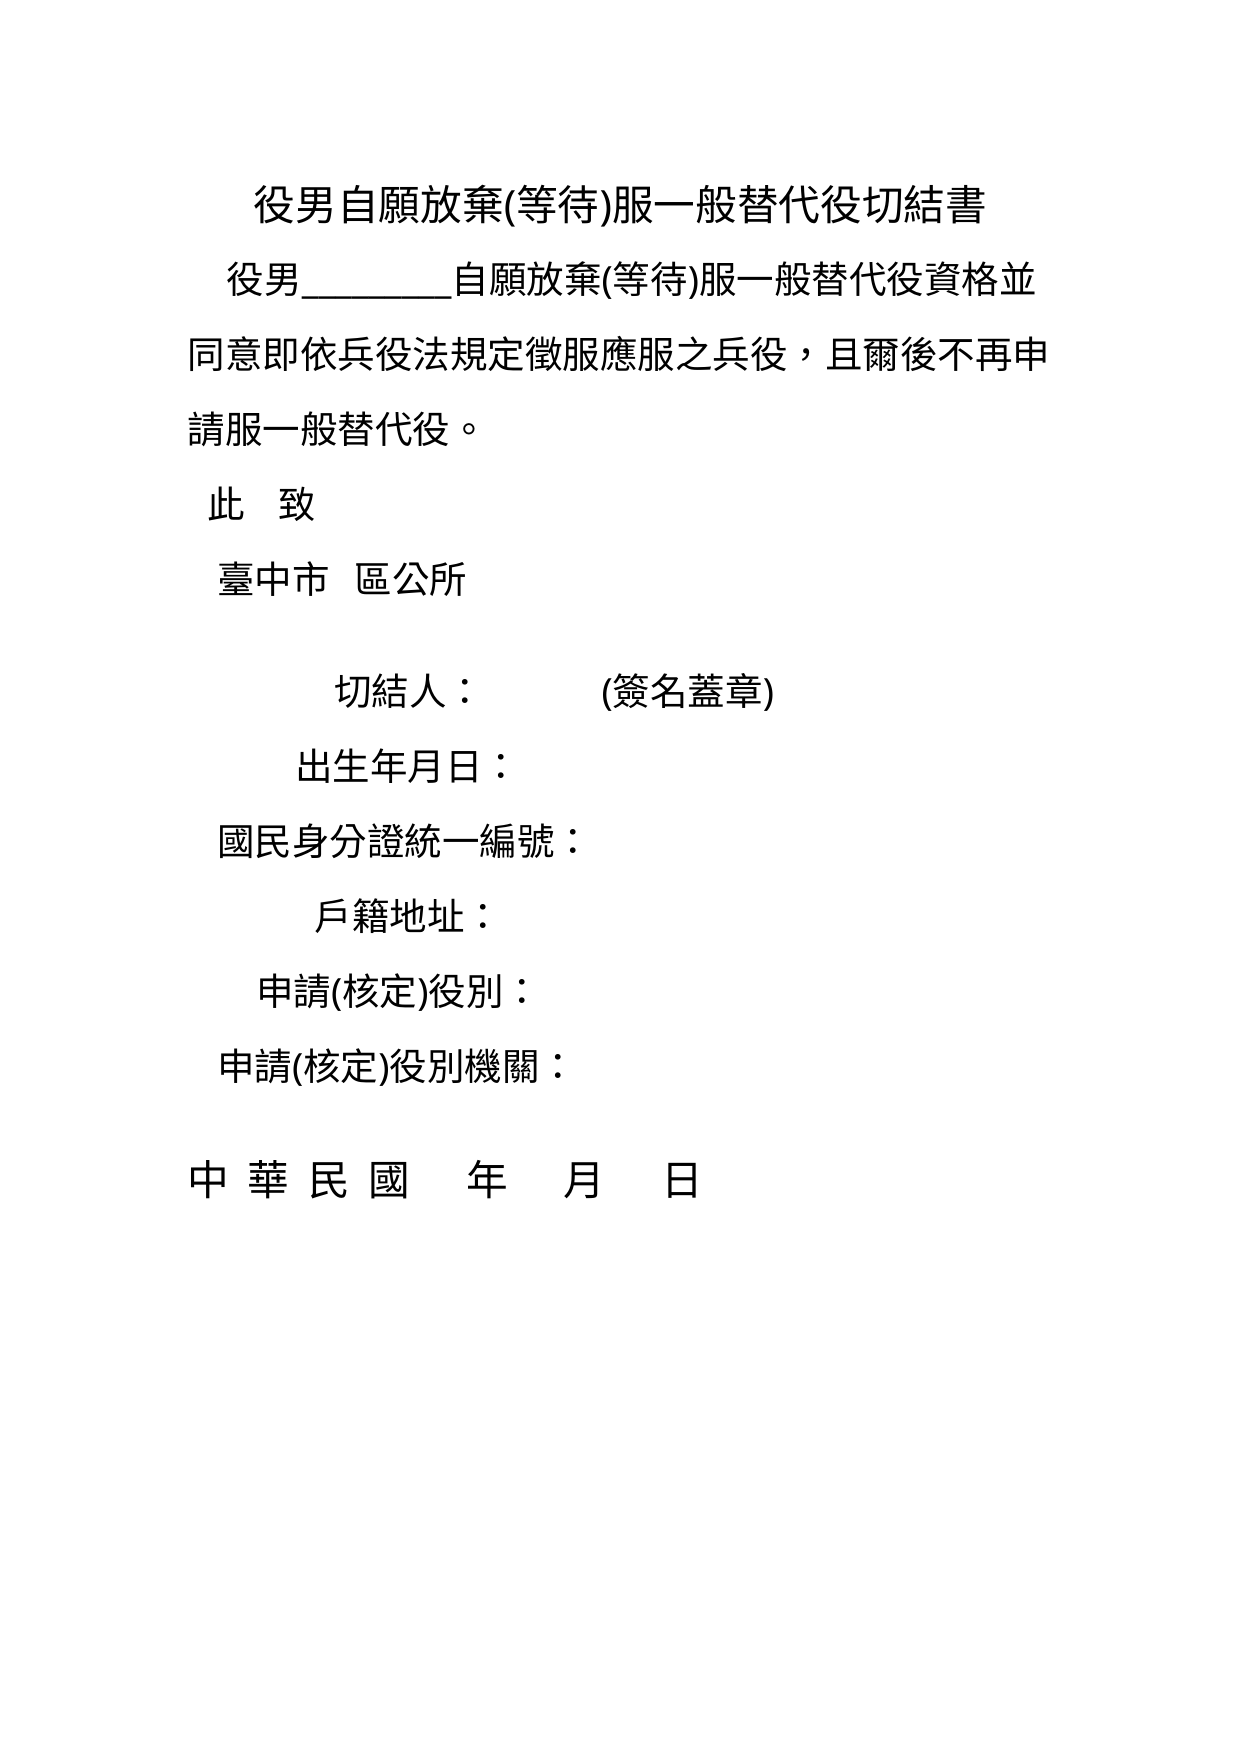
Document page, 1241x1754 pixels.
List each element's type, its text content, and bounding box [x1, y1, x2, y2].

text 役男自願放棄(等待)服一般替代役切結書 [187, 164, 1053, 239]
text 申請(核定)役別： [187, 952, 1053, 1027]
text 此 致 [187, 464, 1053, 539]
text 戶籍地址： [187, 877, 1053, 952]
text 役男_________自願放棄(等待)服一般替代役資格並同意即依兵役法規定徵服應服之兵役，且爾後不再申請服一般替代役。 [187, 239, 1053, 464]
text 申請(核定)役別機關： [187, 1027, 1053, 1102]
text 切結人： (簽名蓋章) [187, 652, 1053, 727]
text 國民身分證統一編號： [187, 802, 1053, 877]
text 出生年月日： [187, 727, 1053, 802]
text 臺中市 區公所 [187, 539, 1053, 614]
text 中 華 民 國 年 月 日 [187, 1139, 1053, 1214]
